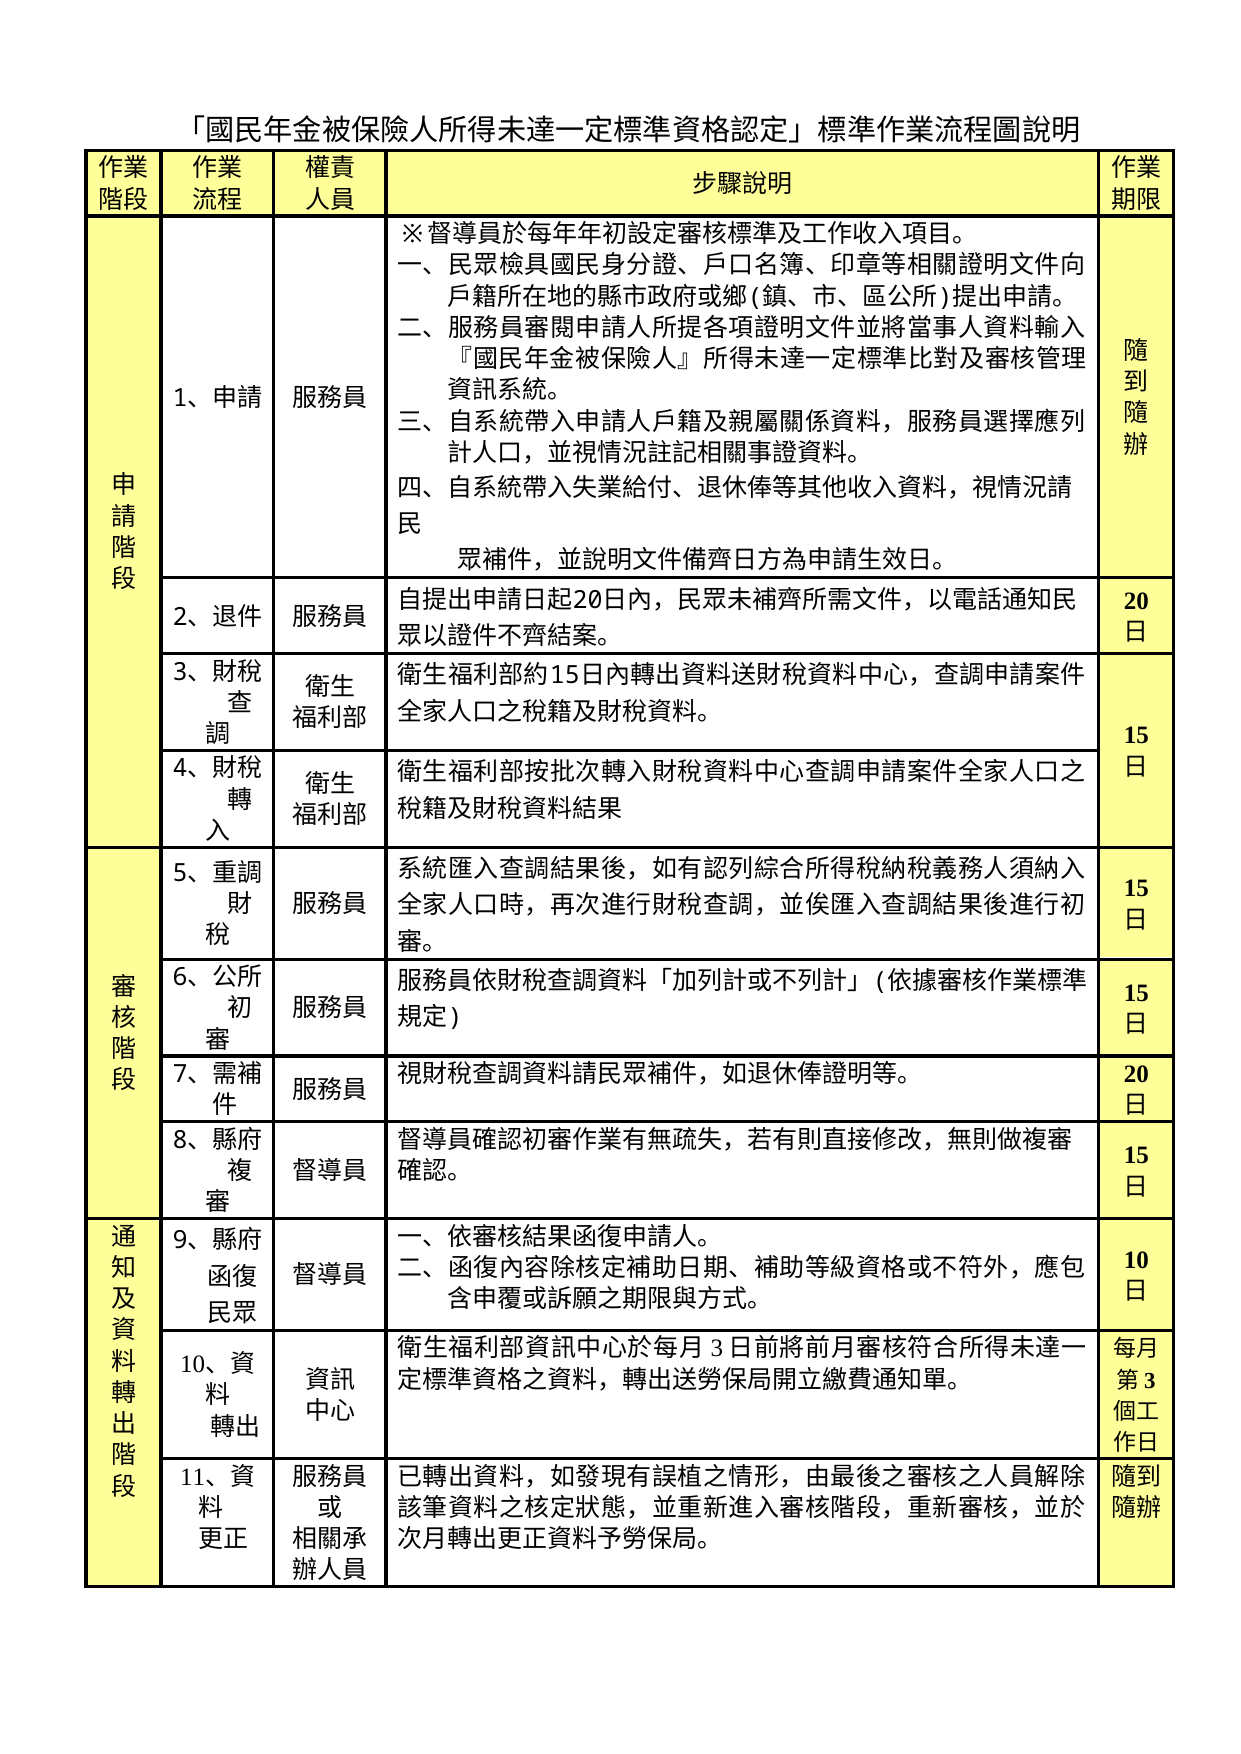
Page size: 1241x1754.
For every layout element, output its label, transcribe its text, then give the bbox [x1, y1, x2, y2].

table_header 作業階段 [88, 152, 159, 214]
table_cell 服務員 [275, 961, 384, 1054]
table_cell 一、依審核結果函復申請人。 二、函復內容除核定補助日期、補助等級資格或不符外，應包含申覆或訴願之期限與方式。 [388, 1220, 1097, 1329]
table_cell 衛生 福利部 [275, 752, 384, 846]
table_cell 督導員 [275, 1220, 384, 1329]
table_cell 督導員 [275, 1123, 384, 1217]
table_header 步驟說明 [388, 152, 1097, 214]
table_header 權責 人員 [275, 152, 384, 214]
table_cell 服務員 [275, 579, 384, 652]
table_cell 衛生福利部按批次轉入財稅資料中心查調申請案件全家人口之稅籍及財稅資料結果 [388, 752, 1097, 846]
table_cell 衛生福利部約15日內轉出資料送財稅資料中心，查調申請案件全家人口之稅籍及財稅資料。 [388, 655, 1097, 749]
table_cell 7、需補 件 [163, 1058, 272, 1120]
table_cell 督導員確認初審作業有無疏失，若有則直接修改，無則做複審確認。 [388, 1123, 1097, 1217]
table_cell 服務員 [275, 849, 384, 957]
table_header 作業期限 [1100, 152, 1172, 214]
table_cell 衛生 福利部 [275, 655, 384, 749]
table_cell 申 請 階 段 [88, 218, 159, 846]
table_cell 5、重調 財稅 [163, 849, 272, 957]
table_cell 9、縣府 函復 民眾 [163, 1220, 272, 1329]
table_cell 15日 [1100, 655, 1172, 846]
table_cell 10、資料 轉出 [163, 1332, 272, 1457]
table_cell 11、資料 更正 [163, 1460, 272, 1585]
table_cell 服務員 [275, 218, 384, 576]
table_cell 服務員 [275, 1058, 384, 1120]
table_cell 2、退件 [163, 579, 272, 652]
table_cell 已轉出資料，如發現有誤植之情形，由最後之審核之人員解除該筆資料之核定狀態，並重新進入審核階段，重新審核，並於次月轉出更正資料予勞保局。 [388, 1460, 1097, 1585]
table_cell 20日 [1100, 579, 1172, 652]
table_cell 服務員 或 相關承辦人員 [275, 1460, 384, 1585]
table_cell 隨到隨辦 [1100, 1460, 1172, 1585]
table_cell 8、縣府 複審 [163, 1123, 272, 1217]
table_cell 隨 到 隨 辦 [1100, 218, 1172, 576]
table_header 作業 流程 [163, 152, 272, 214]
table_cell 資訊 中心 [275, 1332, 384, 1457]
table_cell 通 知 及 資 料 轉 出 階 段 [88, 1220, 159, 1585]
table_cell 20日 [1100, 1058, 1172, 1120]
table_cell 15日 [1100, 1123, 1172, 1217]
table_cell 自提出申請日起20日內，民眾未補齊所需文件，以電話通知民眾以證件不齊結案。 [388, 579, 1097, 652]
table_cell 服務員依財稅查調資料「加列計或不列計」(依據審核作業標準規定) [388, 961, 1097, 1054]
table_cell 1、申請 [163, 218, 272, 576]
table_cell 15日 [1100, 849, 1172, 957]
table_cell 4、財稅 轉入 [163, 752, 272, 846]
table_cell ※督導員於每年年初設定審核標準及工作收入項目。 一、民眾檢具國民身分證、戶口名簿、印章等相關證明文件向戶籍所在地的縣市政府或鄉(鎮、市、區公所)提出申請。 二、服務員審閱申請人所提各項證明文件並將當事人資料輸入『國民年金被保險人』所得未達一定標準比對及審核管理資訊系統。 三、自系統帶入申請人戶籍及親屬關係資料，服務員選擇應列計人口，並視情況註記相關事證資料。 四、自系統帶入失業給付、退休俸等其他收入資料，視情況請民 眾補件，並說明文件備齊日方為申請生效日。 [388, 218, 1097, 576]
table_cell 3、財稅 查調 [163, 655, 272, 749]
table_cell 10日 [1100, 1220, 1172, 1329]
text 「國民年金被保險人所得未達一定標準資格認定」標準作業流程圖說明 [112, 106, 1144, 149]
table_cell 審 核 階 段 [88, 849, 159, 1217]
table_cell 衛生福利部資訊中心於每月3日前將前月審核符合所得未達一定標準資格之資料，轉出送勞保局開立繳費通知單。 [388, 1332, 1097, 1457]
table_cell 系統匯入查調結果後，如有認列綜合所得稅納稅義務人須納入全家人口時，再次進行財稅查調，並俟匯入查調結果後進行初審。 [388, 849, 1097, 957]
table_cell 視財稅查調資料請民眾補件，如退休俸證明等。 [388, 1058, 1097, 1120]
table_cell 每月 第3個工作日 [1100, 1332, 1172, 1457]
table_cell 15日 [1100, 961, 1172, 1054]
table_cell 6、公所 初審 [163, 961, 272, 1054]
